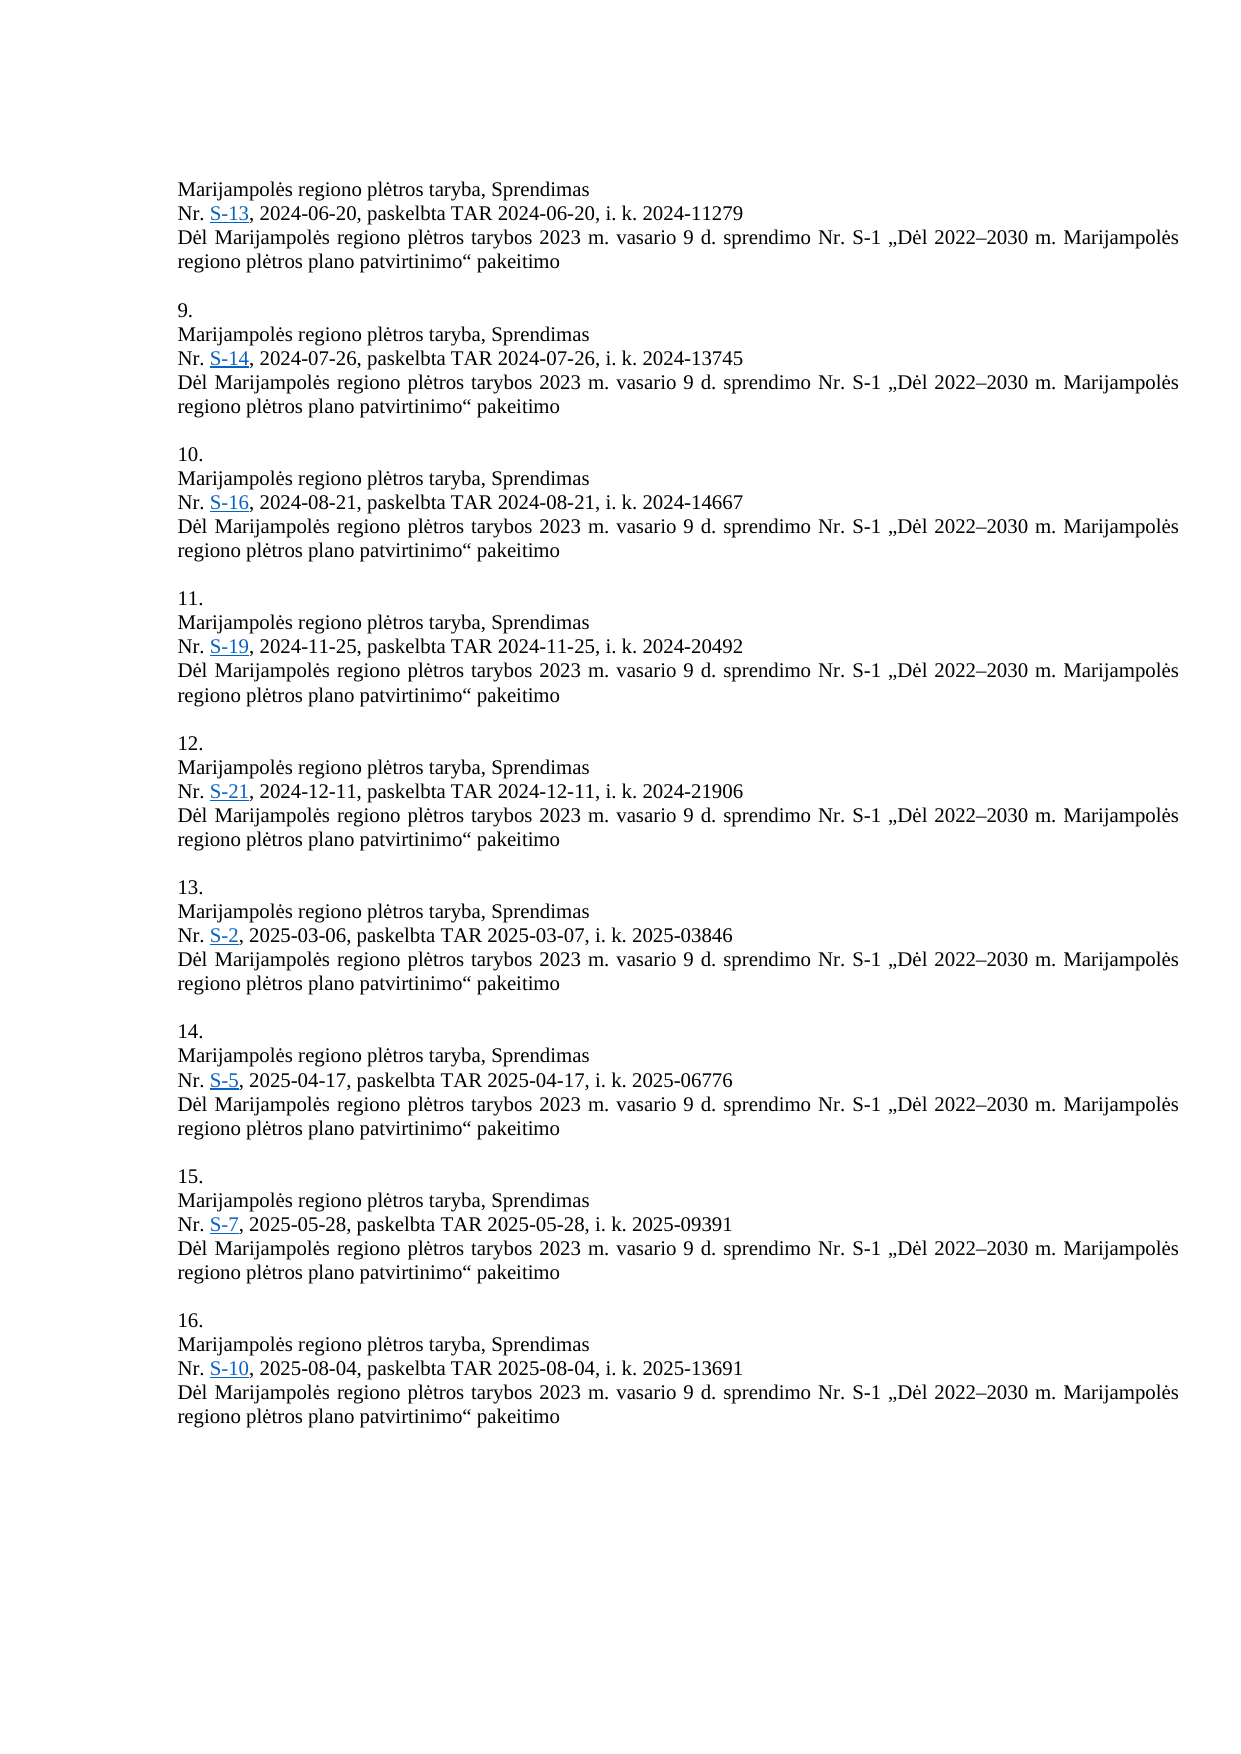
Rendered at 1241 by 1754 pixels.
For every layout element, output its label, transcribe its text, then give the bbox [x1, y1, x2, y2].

text Nr. S-10, 2025-08-04, paskelbta TAR 2025-08-04, i. k. 2025-13691 [177, 1356, 1181, 1380]
text 14. [177, 1019, 1181, 1043]
text 15. [177, 1164, 1181, 1188]
text Nr. S-16, 2024-08-21, paskelbta TAR 2024-08-21, i. k. 2024-14667 [177, 490, 1181, 514]
text Marijampolės regiono plėtros taryba, Sprendimas [177, 177, 1181, 201]
text Marijampolės regiono plėtros taryba, Sprendimas [177, 755, 1181, 779]
text Marijampolės regiono plėtros taryba, Sprendimas [177, 466, 1181, 490]
text Marijampolės regiono plėtros taryba, Sprendimas [177, 1332, 1181, 1356]
text Marijampolės regiono plėtros taryba, Sprendimas [177, 1188, 1181, 1212]
text Marijampolės regiono plėtros taryba, Sprendimas [177, 610, 1181, 634]
text Dėl Marijampolės regiono plėtros tarybos 2023 m. vasario 9 d. sprendimo Nr. S-1 „Dėl 2022–2030 m. Marijampolės regiono plėtros plano patvirtinimo“ pakeitimo [177, 1380, 1181, 1428]
text Dėl Marijampolės regiono plėtros tarybos 2023 m. vasario 9 d. sprendimo Nr. S-1 „Dėl 2022–2030 m. Marijampolės regiono plėtros plano patvirtinimo“ pakeitimo [177, 658, 1181, 707]
text Marijampolės regiono plėtros taryba, Sprendimas [177, 322, 1181, 346]
text Nr. S-19, 2024-11-25, paskelbta TAR 2024-11-25, i. k. 2024-20492 [177, 634, 1181, 658]
text Dėl Marijampolės regiono plėtros tarybos 2023 m. vasario 9 d. sprendimo Nr. S-1 „Dėl 2022–2030 m. Marijampolės regiono plėtros plano patvirtinimo“ pakeitimo [177, 803, 1181, 851]
text 11. [177, 586, 1181, 610]
text Dėl Marijampolės regiono plėtros tarybos 2023 m. vasario 9 d. sprendimo Nr. S-1 „Dėl 2022–2030 m. Marijampolės regiono plėtros plano patvirtinimo“ pakeitimo [177, 1092, 1181, 1140]
text Nr. S-21, 2024-12-11, paskelbta TAR 2024-12-11, i. k. 2024-21906 [177, 779, 1181, 803]
text Dėl Marijampolės regiono plėtros tarybos 2023 m. vasario 9 d. sprendimo Nr. S-1 „Dėl 2022–2030 m. Marijampolės regiono plėtros plano patvirtinimo“ pakeitimo [177, 225, 1181, 273]
text Dėl Marijampolės regiono plėtros tarybos 2023 m. vasario 9 d. sprendimo Nr. S-1 „Dėl 2022–2030 m. Marijampolės regiono plėtros plano patvirtinimo“ pakeitimo [177, 514, 1181, 562]
text Nr. S-2, 2025-03-06, paskelbta TAR 2025-03-07, i. k. 2025-03846 [177, 923, 1181, 947]
text Marijampolės regiono plėtros taryba, Sprendimas [177, 1043, 1181, 1067]
text Nr. S-5, 2025-04-17, paskelbta TAR 2025-04-17, i. k. 2025-06776 [177, 1067, 1181, 1092]
text Nr. S-14, 2024-07-26, paskelbta TAR 2024-07-26, i. k. 2024-13745 [177, 346, 1181, 370]
text Dėl Marijampolės regiono plėtros tarybos 2023 m. vasario 9 d. sprendimo Nr. S-1 „Dėl 2022–2030 m. Marijampolės regiono plėtros plano patvirtinimo“ pakeitimo [177, 370, 1181, 418]
text 13. [177, 875, 1181, 899]
text 12. [177, 731, 1181, 755]
text Nr. S-7, 2025-05-28, paskelbta TAR 2025-05-28, i. k. 2025-09391 [177, 1212, 1181, 1236]
text 10. [177, 442, 1181, 466]
text 9. [177, 297, 1181, 322]
text Marijampolės regiono plėtros taryba, Sprendimas [177, 899, 1181, 923]
text Nr. S-13, 2024-06-20, paskelbta TAR 2024-06-20, i. k. 2024-11279 [177, 201, 1181, 225]
text Dėl Marijampolės regiono plėtros tarybos 2023 m. vasario 9 d. sprendimo Nr. S-1 „Dėl 2022–2030 m. Marijampolės regiono plėtros plano patvirtinimo“ pakeitimo [177, 947, 1181, 995]
text Dėl Marijampolės regiono plėtros tarybos 2023 m. vasario 9 d. sprendimo Nr. S-1 „Dėl 2022–2030 m. Marijampolės regiono plėtros plano patvirtinimo“ pakeitimo [177, 1236, 1181, 1284]
text 16. [177, 1308, 1181, 1332]
